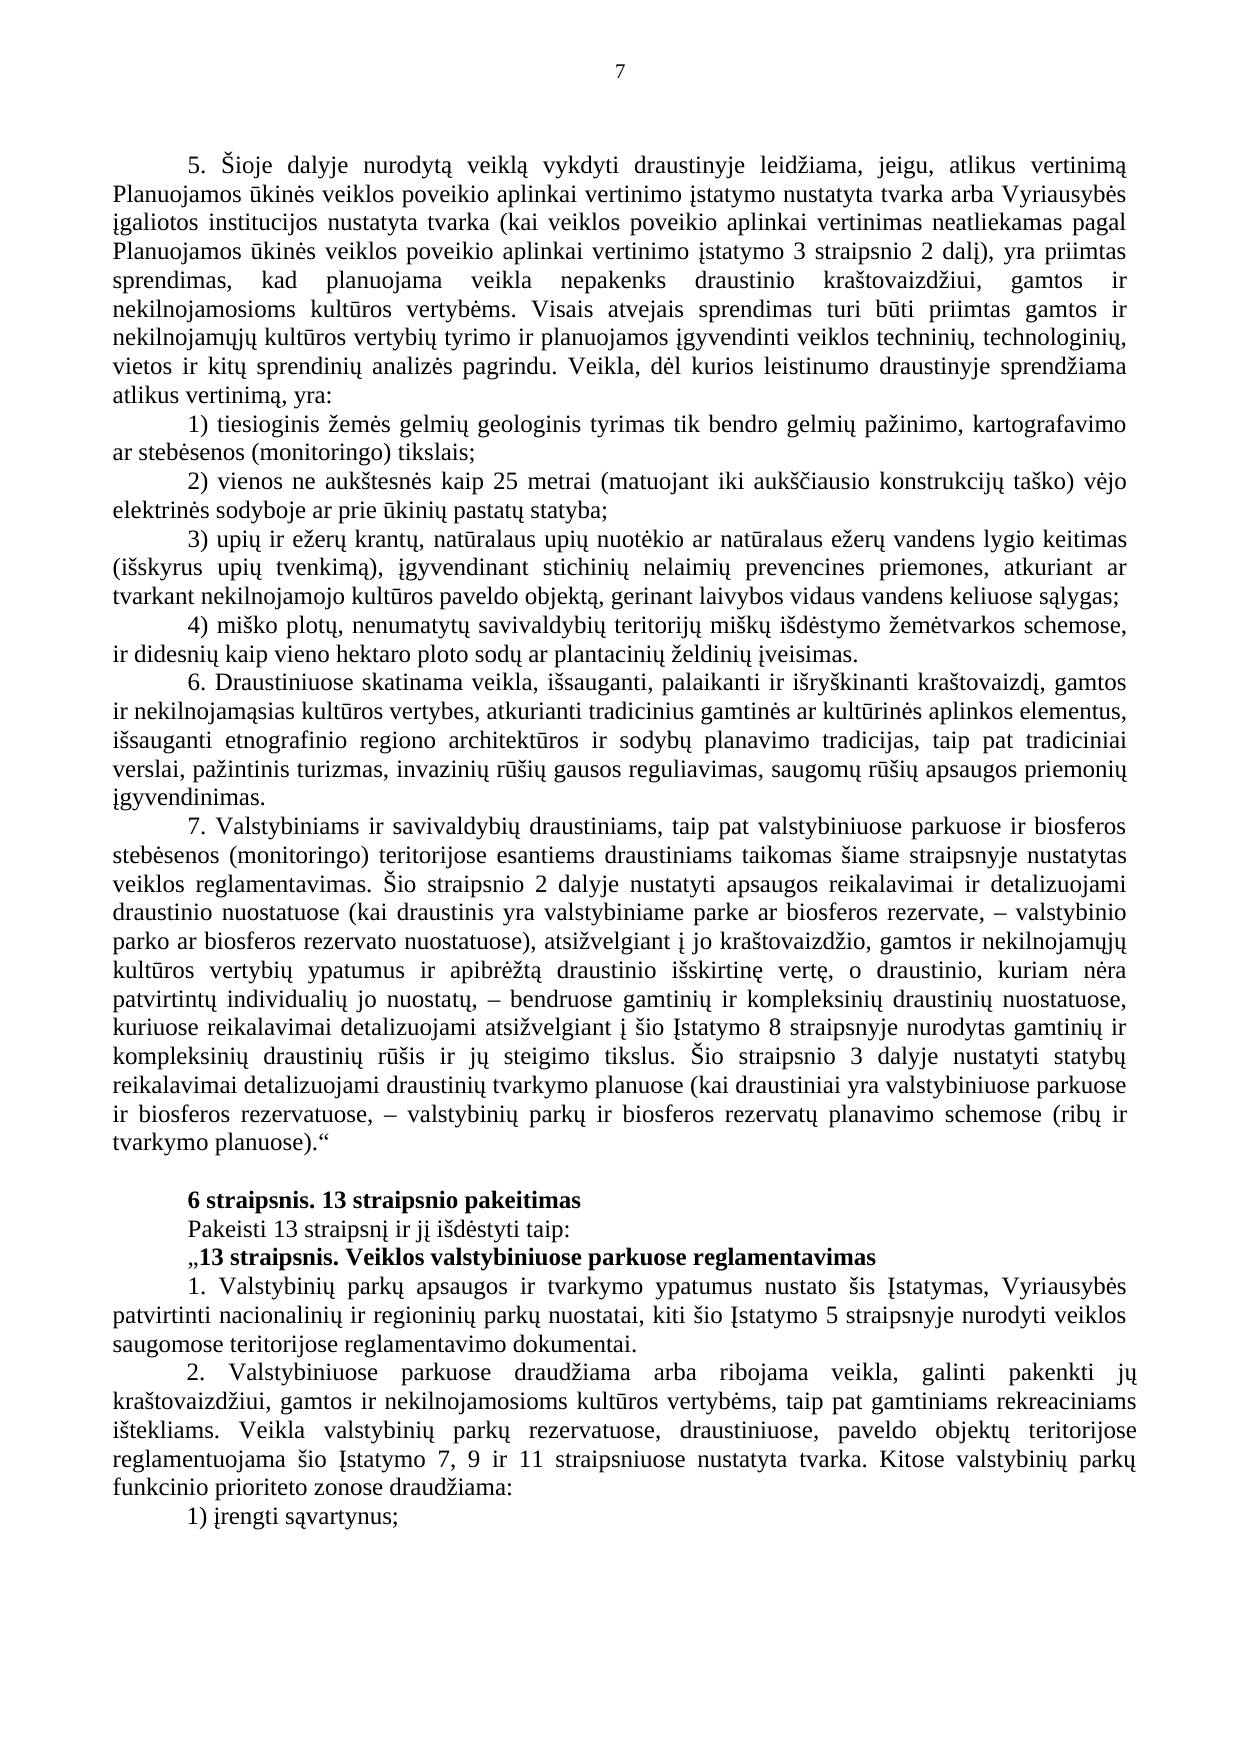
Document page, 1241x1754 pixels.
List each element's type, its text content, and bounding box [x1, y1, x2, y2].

text 6 straipsnis. 13 straipsnio pakeitimas [112, 1185, 1128, 1214]
text 4) miško plotų, nenumatytų savivaldybių teritorijų miškų išdėstymo žemėtvarkos schemose, ir didesnių kaip vieno hektaro ploto sodų ar plantacinių želdinių įveisimas. [112, 610, 1128, 667]
text 5. Šioje dalyje nurodytą veiklą vykdyti draustinyje leidžiama, jeigu, atlikus vertinimą Planuojamos ūkinės veiklos poveikio aplinkai vertinimo įstatymo nustatyta tvarka arba Vyriausybės įgaliotos institucijos nustatyta tvarka (kai veiklos poveikio aplinkai vertinimas neatliekamas pagal Planuojamos ūkinės veiklos poveikio aplinkai vertinimo įstatymo 3 straipsnio 2 dalį), yra priimtas sprendimas, kad planuojama veikla nepakenks draustinio kraštovaizdžiui, gamtos ir nekilnojamosioms kultūros vertybėms. Visais atvejais sprendimas turi būti priimtas gamtos ir nekilnojamųjų kultūros vertybių tyrimo ir planuojamos įgyvendinti veiklos techninių, technologinių, vietos ir kitų sprendinių analizės pagrindu. Veikla, dėl kurios leistinumo draustinyje sprendžiama atlikus vertinimą, yra: [112, 150, 1128, 409]
text 3) upių ir ežerų krantų, natūralaus upių nuotėkio ar natūralaus ežerų vandens lygio keitimas (išskyrus upių tvenkimą), įgyvendinant stichinių nelaimių prevencines priemones, atkuriant ar tvarkant nekilnojamojo kultūros paveldo objektą, gerinant laivybos vidaus vandens keliuose sąlygas; [112, 524, 1128, 610]
text 6. Draustiniuose skatinama veikla, išsauganti, palaikanti ir išryškinanti kraštovaizdį, gamtos ir nekilnojamąsias kultūros vertybes, atkurianti tradicinius gamtinės ar kultūrinės aplinkos elementus, išsauganti etnografinio regiono architektūros ir sodybų planavimo tradicijas, taip pat tradiciniai verslai, pažintinis turizmas, invazinių rūšių gausos reguliavimas, saugomų rūšių apsaugos priemonių įgyvendinimas. [112, 667, 1128, 811]
text „13 straipsnis. Veiklos valstybiniuose parkuose reglamentavimas [112, 1242, 1128, 1271]
text 1. Valstybinių parkų apsaugos ir tvarkymo ypatumus nustato šis Įstatymas, Vyriausybės patvirtinti nacionalinių ir regioninių parkų nuostatai, kiti šio Įstatymo 5 straipsnyje nurodyti veiklos saugomose teritorijose reglamentavimo dokumentai. [112, 1271, 1128, 1357]
text 2) vienos ne aukštesnės kaip 25 metrai (matuojant iki aukščiausio konstrukcijų taško) vėjo elektrinės sodyboje ar prie ūkinių pastatų statyba; [112, 466, 1128, 524]
text 2. Valstybiniuose parkuose draudžiama arba ribojama veikla, galinti pakenkti jų kraštovaizdžiui, gamtos ir nekilnojamosioms kultūros vertybėms, taip pat gamtiniams rekreaciniams ištekliams. Veikla valstybinių parkų rezervatuose, draustiniuose, paveldo objektų teritorijose reglamentuojama šio Įstatymo 7, 9 ir 11 straipsniuose nustatyta tvarka. Kitose valstybinių parkų funkcinio prioriteto zonose draudžiama: [112, 1357, 1138, 1501]
text 7. Valstybiniams ir savivaldybių draustiniams, taip pat valstybiniuose parkuose ir biosferos stebėsenos (monitoringo) teritorijose esantiems draustiniams taikomas šiame straipsnyje nustatytas veiklos reglamentavimas. Šio straipsnio 2 dalyje nustatyti apsaugos reikalavimai ir detalizuojami draustinio nuostatuose (kai draustinis yra valstybiniame parke ar biosferos rezervate, – valstybinio parko ar biosferos rezervato nuostatuose), atsižvelgiant į jo kraštovaizdžio, gamtos ir nekilnojamųjų kultūros vertybių ypatumus ir apibrėžtą draustinio išskirtinę vertę, o draustinio, kuriam nėra patvirtintų individualių jo nuostatų, – bendruose gamtinių ir kompleksinių draustinių nuostatuose, kuriuose reikalavimai detalizuojami atsižvelgiant į šio Įstatymo 8 straipsnyje nurodytas gamtinių ir kompleksinių draustinių rūšis ir jų steigimo tikslus. Šio straipsnio 3 dalyje nustatyti statybų reikalavimai detalizuojami draustinių tvarkymo planuose (kai draustiniai yra valstybiniuose parkuose ir biosferos rezervatuose, – valstybinių parkų ir biosferos rezervatų planavimo schemose (ribų ir tvarkymo planuose).“ [112, 811, 1128, 1156]
text Pakeisti 13 straipsnį ir jį išdėstyti taip: [112, 1214, 1128, 1242]
text 1) įrengti sąvartynus; [112, 1501, 1138, 1530]
text 1) tiesioginis žemės gelmių geologinis tyrimas tik bendro gelmių pažinimo, kartografavimo ar stebėsenos (monitoringo) tikslais; [112, 409, 1128, 466]
